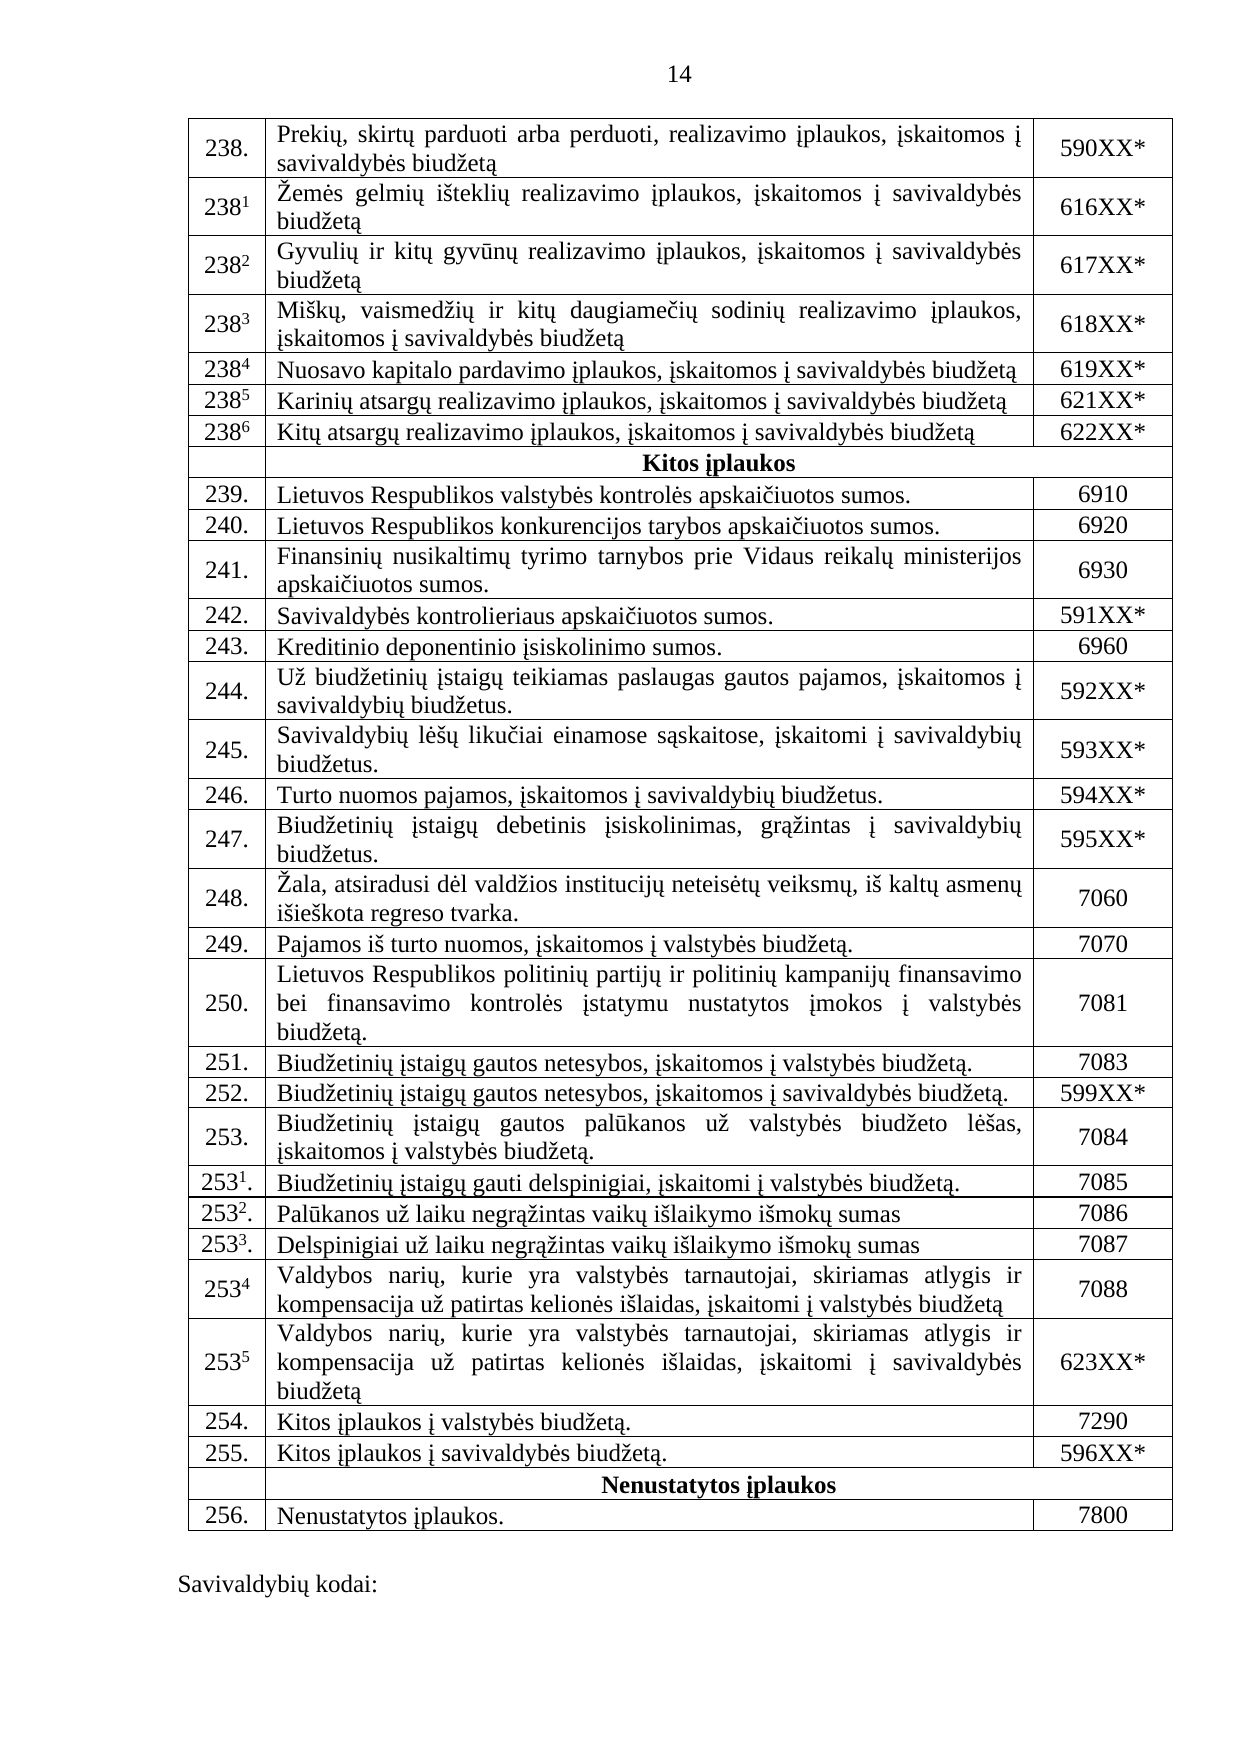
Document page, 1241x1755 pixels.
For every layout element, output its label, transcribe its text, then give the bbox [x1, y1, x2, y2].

table_cell Finansinių nusikaltimų tyrimo tarnybos prie Vidaus reikalų ministerijos apskaičiuotos sumos. [266, 541, 1033, 598]
table_cell 6920 [1034, 510, 1172, 540]
table_cell Biudžetinių įstaigų gauti delspinigiai, įskaitomi į valstybės biudžetą. [266, 1166, 1033, 1196]
table_cell 594XX* [1034, 779, 1172, 809]
table_cell 618XX* [1034, 295, 1172, 352]
table_cell Žemės gelmių išteklių realizavimo įplaukos, įskaitomos į savivaldybės biudžetą [266, 178, 1033, 235]
table_cell 242. [189, 599, 265, 629]
table_cell 7083 [1034, 1047, 1172, 1077]
table_cell 240. [189, 510, 265, 540]
table_cell 251. [189, 1047, 265, 1077]
table_cell Nuosavo kapitalo pardavimo įplaukos, įskaitomos į savivaldybės biudžetą [266, 353, 1033, 383]
table_cell 2384 [189, 353, 265, 383]
table_cell Valdybos narių, kurie yra valstybės tarnautojai, skiriamas atlygis ir kompensacija už patirtas kelionės išlaidas, įskaitomi į valstybės biudžetą [266, 1260, 1033, 1317]
table_cell Savivaldybių lėšų likučiai einamose sąskaitose, įskaitomi į savivaldybių biudžetus. [266, 720, 1033, 778]
table_cell Už biudžetinių įstaigų teikiamas paslaugas gautos pajamos, įskaitomos į savivaldybių biudžetus. [266, 662, 1033, 719]
table_cell 7070 [1034, 928, 1172, 958]
table_cell 238. [189, 119, 265, 177]
table_cell 6960 [1034, 631, 1172, 661]
table_cell 616XX* [1034, 178, 1172, 235]
table_cell Kitų atsargų realizavimo įplaukos, įskaitomos į savivaldybės biudžetą [266, 416, 1033, 446]
table_cell 592XX* [1034, 662, 1172, 719]
table_cell 2535 [189, 1319, 265, 1405]
table_cell 239. [189, 478, 265, 508]
table_cell 6910 [1034, 478, 1172, 508]
table_cell 595XX* [1034, 810, 1172, 868]
table_cell Karinių atsargų realizavimo įplaukos, įskaitomos į savivaldybės biudžetą [266, 385, 1033, 415]
table_cell 6930 [1034, 541, 1172, 598]
table_cell Lietuvos Respublikos konkurencijos tarybos apskaičiuotos sumos. [266, 510, 1033, 540]
table_cell Biudžetinių įstaigų gautos netesybos, įskaitomos į savivaldybės biudžetą. [266, 1078, 1033, 1107]
table_cell 255. [189, 1437, 265, 1467]
table_cell 253. [189, 1108, 265, 1165]
table_cell Kreditinio deponentinio įsiskolinimo sumos. [266, 631, 1033, 661]
table_cell 7060 [1034, 869, 1172, 927]
table_cell Biudžetinių įstaigų gautos palūkanos už valstybės biudžeto lėšas, įskaitomos į valstybės biudžetą. [266, 1108, 1033, 1165]
table_cell 591XX* [1034, 599, 1172, 629]
table_cell 621XX* [1034, 385, 1172, 415]
table_cell 7088 [1034, 1260, 1172, 1317]
table_cell 254. [189, 1406, 265, 1436]
table_cell 252. [189, 1078, 265, 1107]
table_cell 2386 [189, 416, 265, 446]
table_cell Kitos įplaukos į valstybės biudžetą. [266, 1406, 1033, 1436]
table_cell Pajamos iš turto nuomos, įskaitomos į valstybės biudžetą. [266, 928, 1033, 958]
table_cell Biudžetinių įstaigų gautos netesybos, įskaitomos į valstybės biudžetą. [266, 1047, 1033, 1077]
table_cell [189, 447, 265, 477]
table_cell 248. [189, 869, 265, 927]
table_cell 7085 [1034, 1166, 1172, 1196]
table_cell Žala, atsiradusi dėl valdžios institucijų neteisėtų veiksmų, iš kaltų asmenų išieškota regreso tvarka. [266, 869, 1033, 927]
table_cell 2382 [189, 236, 265, 294]
table_cell 7084 [1034, 1108, 1172, 1165]
table_cell Palūkanos už laiku negrąžintas vaikų išlaikymo išmokų sumas [266, 1198, 1033, 1228]
table_cell 2531. [189, 1166, 265, 1196]
table_cell 256. [189, 1500, 265, 1530]
table_cell 7290 [1034, 1406, 1172, 1436]
table_cell 2381 [189, 178, 265, 235]
table_cell [189, 1468, 265, 1498]
table_cell Biudžetinių įstaigų debetinis įsiskolinimas, grąžintas į savivaldybių biudžetus. [266, 810, 1033, 868]
table_cell Kitos įplaukos [266, 447, 1172, 477]
table_cell 7086 [1034, 1198, 1172, 1228]
table_cell 2383 [189, 295, 265, 352]
table_cell 622XX* [1034, 416, 1172, 446]
table_cell Valdybos narių, kurie yra valstybės tarnautojai, skiriamas atlygis ir kompensacija už patirtas kelionės išlaidas, įskaitomi į savivaldybės biudžetą [266, 1319, 1033, 1405]
table_cell Nenustatytos įplaukos. [266, 1500, 1033, 1530]
text Savivaldybių kodai: [177, 1569, 1181, 1598]
table_cell 2534 [189, 1260, 265, 1317]
table_cell 7081 [1034, 959, 1172, 1046]
table_cell Lietuvos Respublikos politinių partijų ir politinių kampanijų finansavimo bei finansavimo kontrolės įstatymu nustatytos įmokos į valstybės biudžetą. [266, 959, 1033, 1046]
table_cell 241. [189, 541, 265, 598]
table_cell 244. [189, 662, 265, 719]
table_cell 7800 [1034, 1500, 1172, 1530]
table_cell 2533. [189, 1229, 265, 1259]
table_cell Savivaldybės kontrolieriaus apskaičiuotos sumos. [266, 599, 1033, 629]
table_cell Miškų, vaismedžių ir kitų daugiamečių sodinių realizavimo įplaukos, įskaitomos į savivaldybės biudžetą [266, 295, 1033, 352]
table_cell 250. [189, 959, 265, 1046]
table_cell 243. [189, 631, 265, 661]
table_cell Gyvulių ir kitų gyvūnų realizavimo įplaukos, įskaitomos į savivaldybės biudžetą [266, 236, 1033, 294]
table_cell 246. [189, 779, 265, 809]
table_cell Delspinigiai už laiku negrąžintas vaikų išlaikymo išmokų sumas [266, 1229, 1033, 1259]
table_cell 2532. [189, 1198, 265, 1228]
table_cell 596XX* [1034, 1437, 1172, 1467]
table_cell 2385 [189, 385, 265, 415]
table_cell 619XX* [1034, 353, 1172, 383]
table_cell 599XX* [1034, 1078, 1172, 1107]
table_cell 623XX* [1034, 1319, 1172, 1405]
table_cell 245. [189, 720, 265, 778]
table_cell 593XX* [1034, 720, 1172, 778]
table_cell 7087 [1034, 1229, 1172, 1259]
table_cell 249. [189, 928, 265, 958]
table_cell Kitos įplaukos į savivaldybės biudžetą. [266, 1437, 1033, 1467]
table_cell 247. [189, 810, 265, 868]
table_cell Nenustatytos įplaukos [266, 1468, 1172, 1498]
table_cell Prekių, skirtų parduoti arba perduoti, realizavimo įplaukos, įskaitomos į savivaldybės biudžetą [266, 119, 1033, 177]
table_cell 590XX* [1034, 119, 1172, 177]
table_cell Turto nuomos pajamos, įskaitomos į savivaldybių biudžetus. [266, 779, 1033, 809]
table_cell 617XX* [1034, 236, 1172, 294]
table_cell Lietuvos Respublikos valstybės kontrolės apskaičiuotos sumos. [266, 478, 1033, 508]
